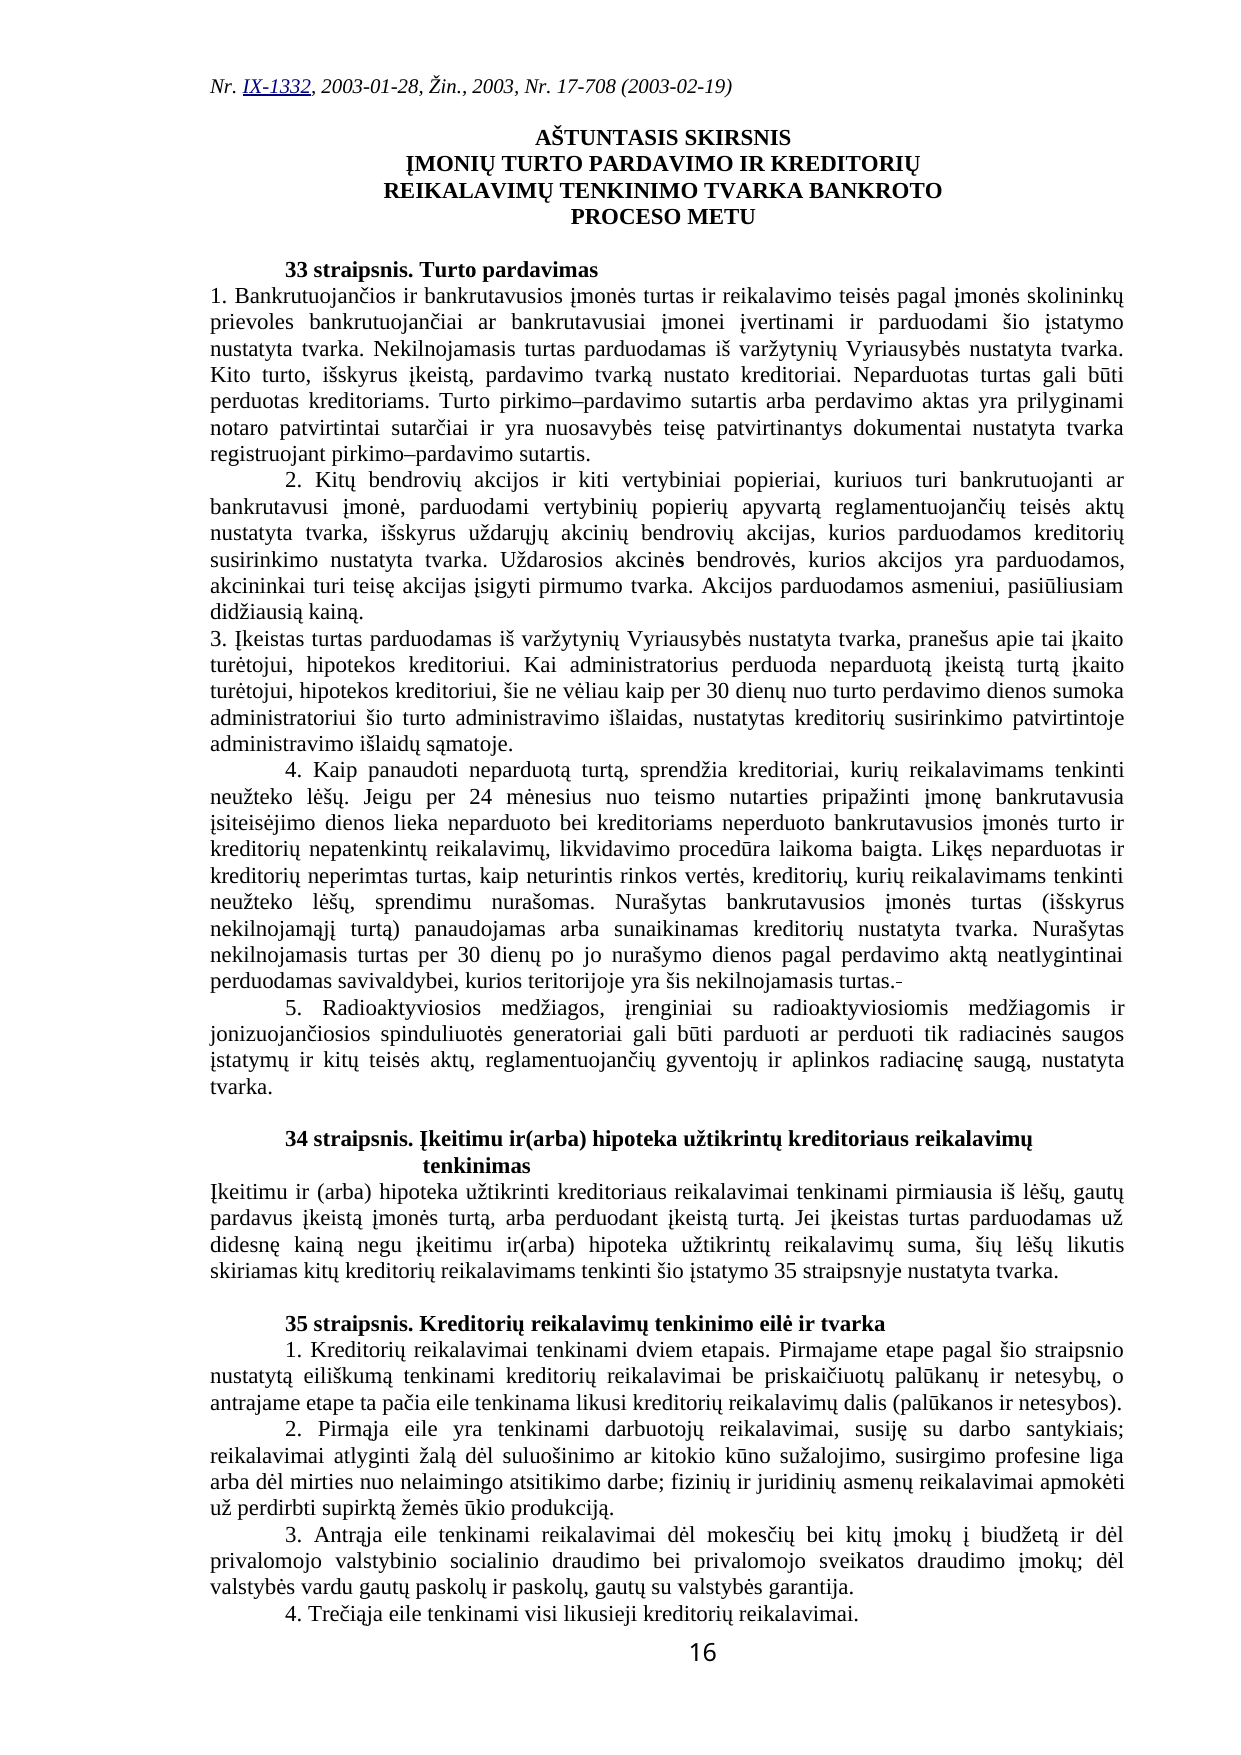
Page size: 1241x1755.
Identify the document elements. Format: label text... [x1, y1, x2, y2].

subtitle 33 straipsnis. Turto pardavimas [210, 256, 1126, 282]
text 2. Pirmąja eile yra tenkinami darbuotojų reikalavimai, susiję su darbo santykiais; reikalavimai atlyginti žalą dėl suluošinimo ar kitokio kūno sužalojimo, susirgimo profesine liga arba dėl mirties nuo nelaimingo atsitikimo darbe; fizinių ir juridinių asmenų reikalavimai apmokėti už perdirbti supirktą žemės ūkio produkciją. [210, 1415, 1126, 1521]
text 5. Radioaktyviosios medžiagos, įrenginiai su radioaktyviosiomis medžiagomis ir jonizuojančiosios spinduliuotės generatoriai gali būti parduoti ar perduoti tik radiacinės saugos įstatymų ir kitų teisės aktų, reglamentuojančių gyventojų ir aplinkos radiacinę saugą, nustatyta tvarka. [210, 994, 1126, 1099]
subtitle tenkinimas [417, 1152, 1126, 1178]
subtitle ĮMONIŲ TURTO PARDAVIMO IR KREDITORIŲ [201, 150, 1126, 177]
subtitle REIKALAVIMŲ TENKINIMO TVARKA BANKROTO [201, 177, 1126, 203]
subtitle 34 straipsnis. Įkeitimu ir(arba) hipoteka užtikrintų kreditoriaus reikalavimų [285, 1125, 1126, 1152]
text 3. Įkeistas turtas parduodamas iš varžytynių Vyriausybės nustatyta tvarka, pranešus apie tai įkaito turėtojui, hipotekos kreditoriui. Kai administratorius perduoda neparduotą įkeistą turtą įkaito turėtojui, hipotekos kreditoriui, šie ne vėliau kaip per 30 dienų nuo turto perdavimo dienos sumoka administratoriui šio turto administravimo išlaidas, nustatytas kreditorių susirinkimo patvirtintoje administravimo išlaidų sąmatoje. [210, 625, 1126, 756]
text 4. Trečiąja eile tenkinami visi likusieji kreditorių reikalavimai. [210, 1600, 1126, 1626]
text 2. Kitų bendrovių akcijos ir kiti vertybiniai popieriai, kuriuos turi bankrutuojanti ar bankrutavusi įmonė, parduodami vertybinių popierių apyvartą reglamentuojančių teisės aktų nustatyta tvarka, išskyrus uždarųjų akcinių bendrovių akcijas, kurios parduodamos kreditorių susirinkimo nustatyta tvarka. Uždarosios akcinės bendrovės, kurios akcijos yra parduodamos, akcininkai turi teisę akcijas įsigyti pirmumo tvarka. Akcijos parduodamos asmeniui, pasiūliusiam didžiausią kainą. [210, 467, 1126, 625]
text 3. Antrąja eile tenkinami reikalavimai dėl mokesčių bei kitų įmokų į biudžetą ir dėl privalomojo valstybinio socialinio draudimo bei privalomojo sveikatos draudimo įmokų; dėl valstybės vardu gautų paskolų ir paskolų, gautų su valstybės garantija. [210, 1521, 1126, 1600]
text 1. Kreditorių reikalavimai tenkinami dviem etapais. Pirmajame etape pagal šio straipsnio nustatytą eiliškumą tenkinami kreditorių reikalavimai be priskaičiuotų palūkanų ir netesybų, o antrajame etape ta pačia eile tenkinama likusi kreditorių reikalavimų dalis (palūkanos ir netesybos). [210, 1336, 1126, 1415]
text Įkeitimu ir (arba) hipoteka užtikrinti kreditoriaus reikalavimai tenkinami pirmiausia iš lėšų, gautų pardavus įkeistą įmonės turtą, arba perduodant įkeistą turtą. Jei įkeistas turtas parduodamas už didesnę kainą negu įkeitimu ir(arba) hipoteka užtikrintų reikalavimų suma, šių lėšų likutis skiriamas kitų kreditorių reikalavimams tenkinti šio įstatymo 35 straipsnyje nustatyta tvarka. [210, 1178, 1126, 1283]
subtitle 35 straipsnis. Kreditorių reikalavimų tenkinimo eilė ir tvarka [210, 1310, 1126, 1336]
text 1. Bankrutuojančios ir bankrutavusios įmonės turtas ir reikalavimo teisės pagal įmonės skolininkų prievoles bankrutuojančiai ar bankrutavusiai įmonei įvertinami ir parduodami šio įstatymo nustatyta tvarka. Nekilnojamasis turtas parduodamas iš varžytynių Vyriausybės nustatyta tvarka. Kito turto, išskyrus įkeistą, pardavimo tvarką nustato kreditoriai. Neparduotas turtas gali būti perduotas kreditoriams. Turto pirkimo–pardavimo sutartis arba perdavimo aktas yra prilyginami notaro patvirtintai sutarčiai ir yra nuosavybės teisę patvirtinantys dokumentai nustatyta tvarka registruojant pirkimo–pardavimo sutartis. [210, 282, 1126, 467]
text Nr. IX-1332, 2003-01-28, Žin., 2003, Nr. 17-708 (2003-02-19) [210, 73, 1120, 98]
subtitle Aštuntasis SKIRSNIS [201, 124, 1126, 150]
subtitle PROCEso METU [201, 203, 1126, 229]
text 4. Kaip panaudoti neparduotą turtą, sprendžia kreditoriai, kurių reikalavimams tenkinti neužteko lėšų. Jeigu per 24 mėnesius nuo teismo nutarties pripažinti įmonę bankrutavusia įsiteisėjimo dienos lieka neparduoto bei kreditoriams neperduoto bankrutavusios įmonės turto ir kreditorių nepatenkintų reikalavimų, likvidavimo procedūra laikoma baigta. Likęs neparduotas ir kreditorių neperimtas turtas, kaip neturintis rinkos vertės, kreditorių, kurių reikalavimams tenkinti neužteko lėšų, sprendimu nurašomas. Nurašytas bankrutavusios įmonės turtas (išskyrus nekilnojamąjį turtą) panaudojamas arba sunaikinamas kreditorių nustatyta tvarka. Nurašytas nekilnojamasis turtas per 30 dienų po jo nurašymo dienos pagal perdavimo aktą neatlygintinai perduodamas savivaldybei, kurios teritorijoje yra šis nekilnojamasis turtas. [210, 756, 1126, 994]
